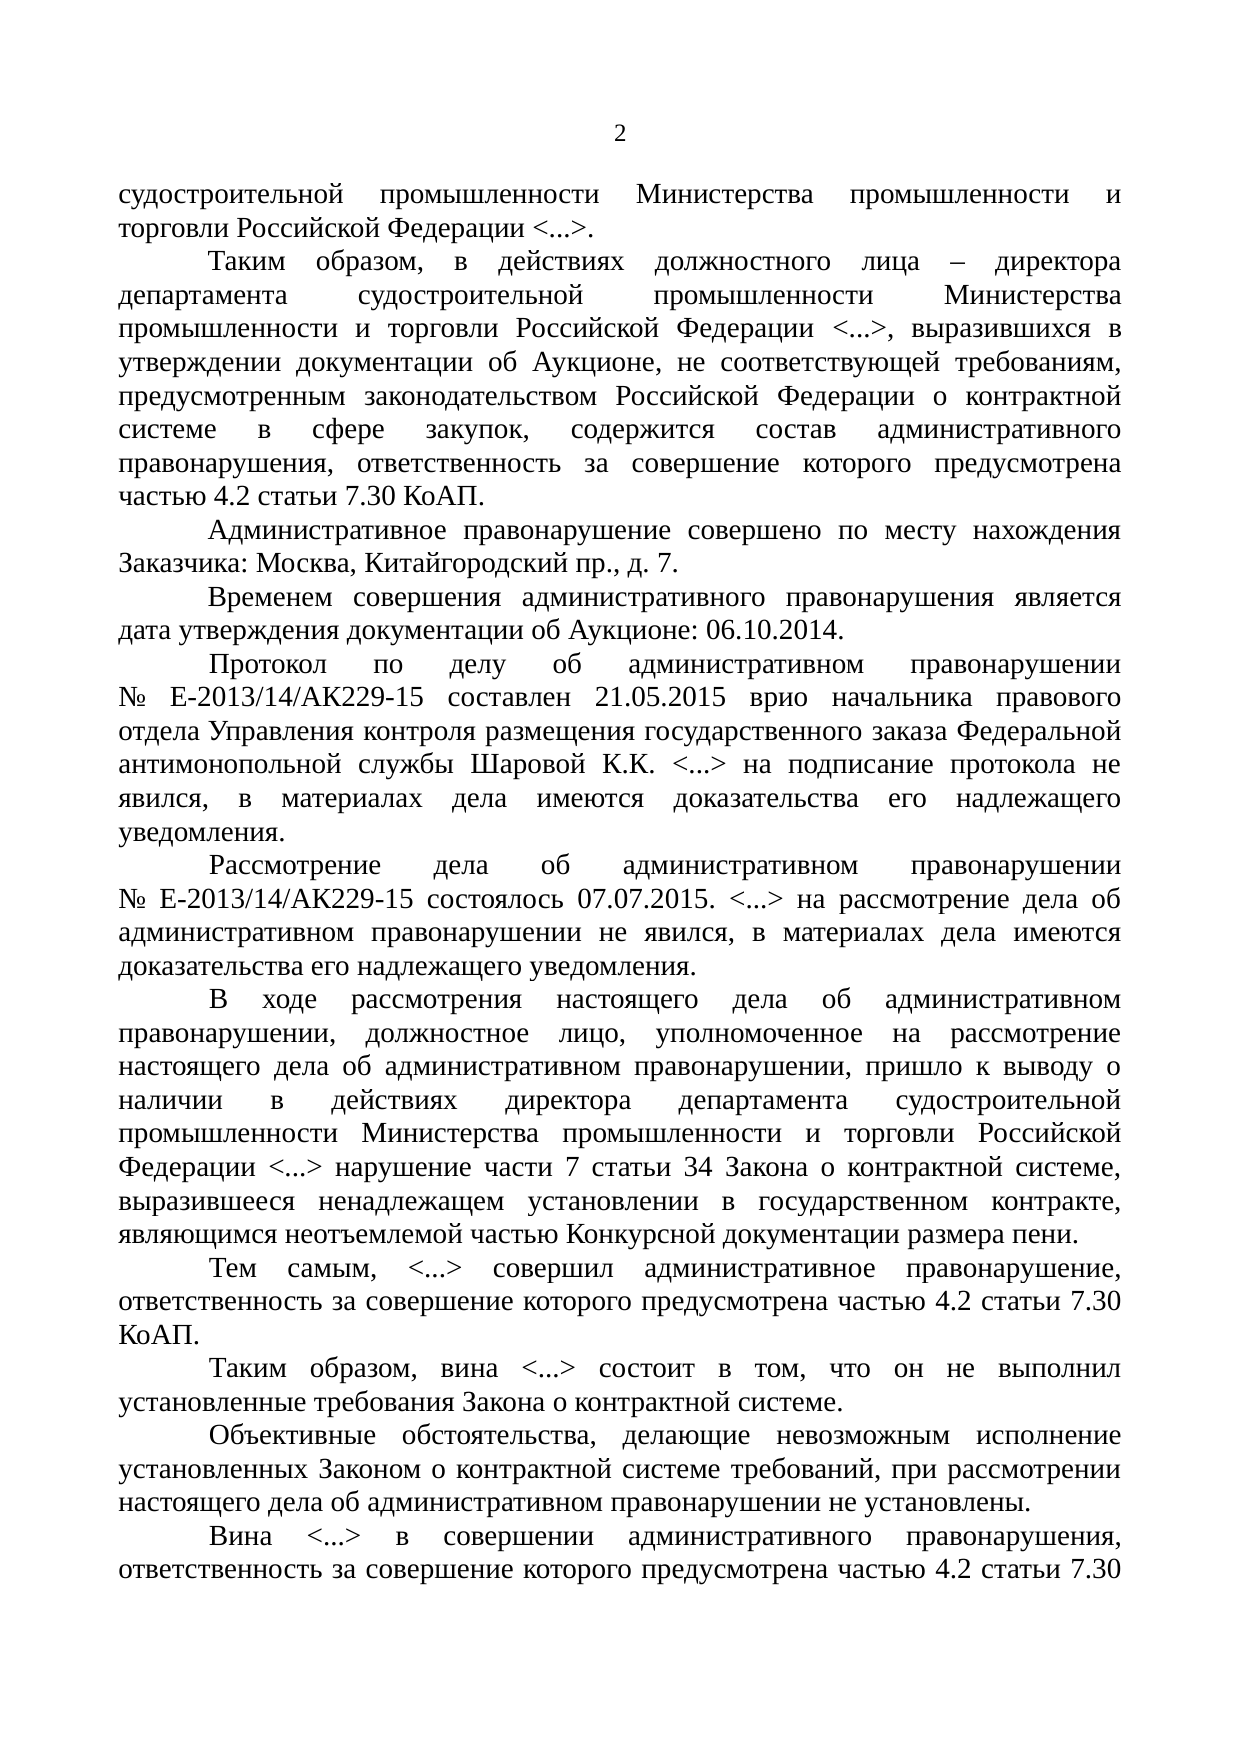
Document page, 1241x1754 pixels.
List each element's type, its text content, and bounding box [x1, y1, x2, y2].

text Таким образом, вина <...> состоит в том, что он не выполнил установленные требования Закона о контрактной системе. [118, 1350, 1122, 1417]
text Протокол по делу об административном правонарушении № Е-2013/14/АК229-15 составлен 21.05.2015 врио начальника правового отдела Управления контроля размещения государственного заказа Федеральной антимонопольной службы Шаровой К.К. <...> на подписание протокола не явился, в материалах дела имеются доказательства его надлежащего уведомления. [118, 646, 1122, 847]
text Тем самым, <...> совершил административное правонарушение, ответственность за совершение которого предусмотрена частью 4.2 статьи 7.30 КоАП. [118, 1250, 1122, 1350]
text Административное правонарушение совершено по месту нахождения Заказчика: Москва, Китайгородский пр., д. 7. [118, 512, 1122, 579]
text Рассмотрение дела об административном правонарушении № Е-2013/14/АК229-15 состоялось 07.07.2015. <...> на рассмотрение дела об административном правонарушении не явился, в материалах дела имеются доказательства его надлежащего уведомления. [118, 847, 1122, 981]
text Объективные обстоятельства, делающие невозможным исполнение установленных Законом о контрактной системе требований, при рассмотрении настоящего дела об административном правонарушении не установлены. [118, 1417, 1122, 1518]
text судостроительной промышленности Министерства промышленности и торговли Российской Федерации <...>. [118, 176, 1122, 243]
text В ходе рассмотрения настоящего дела об административном правонарушении, должностное лицо, уполномоченное на рассмотрение настоящего дела об административном правонарушении, пришло к выводу о наличии в действиях директора департамента судостроительной промышленности Министерства промышленности и торговли Российской Федерации <...> нарушение части 7 статьи 34 Закона о контрактной системе, выразившееся ненадлежащем установлении в государственном контракте, являющимся неотъемлемой частью Конкурсной документации размера пени. [118, 981, 1122, 1250]
text Временем совершения административного правонарушения является дата утверждения документации об Аукционе: 06.10.2014. [118, 579, 1122, 646]
text Таким образом, в действиях должностного лица – директора департамента судостроительной промышленности Министерства промышленности и торговли Российской Федерации <...>, выразившихся в утверждении документации об Аукционе, не соответствующей требованиям, предусмотренным законодательством Российской Федерации о контрактной системе в сфере закупок, содержится состав административного правонарушения, ответственность за совершение которого предусмотрена частью 4.2 статьи 7.30 КоАП. [118, 243, 1122, 512]
text Вина <...> в совершении административного правонарушения, ответственность за совершение которого предусмотрена частью 4.2 статьи 7.30 [118, 1518, 1122, 1585]
